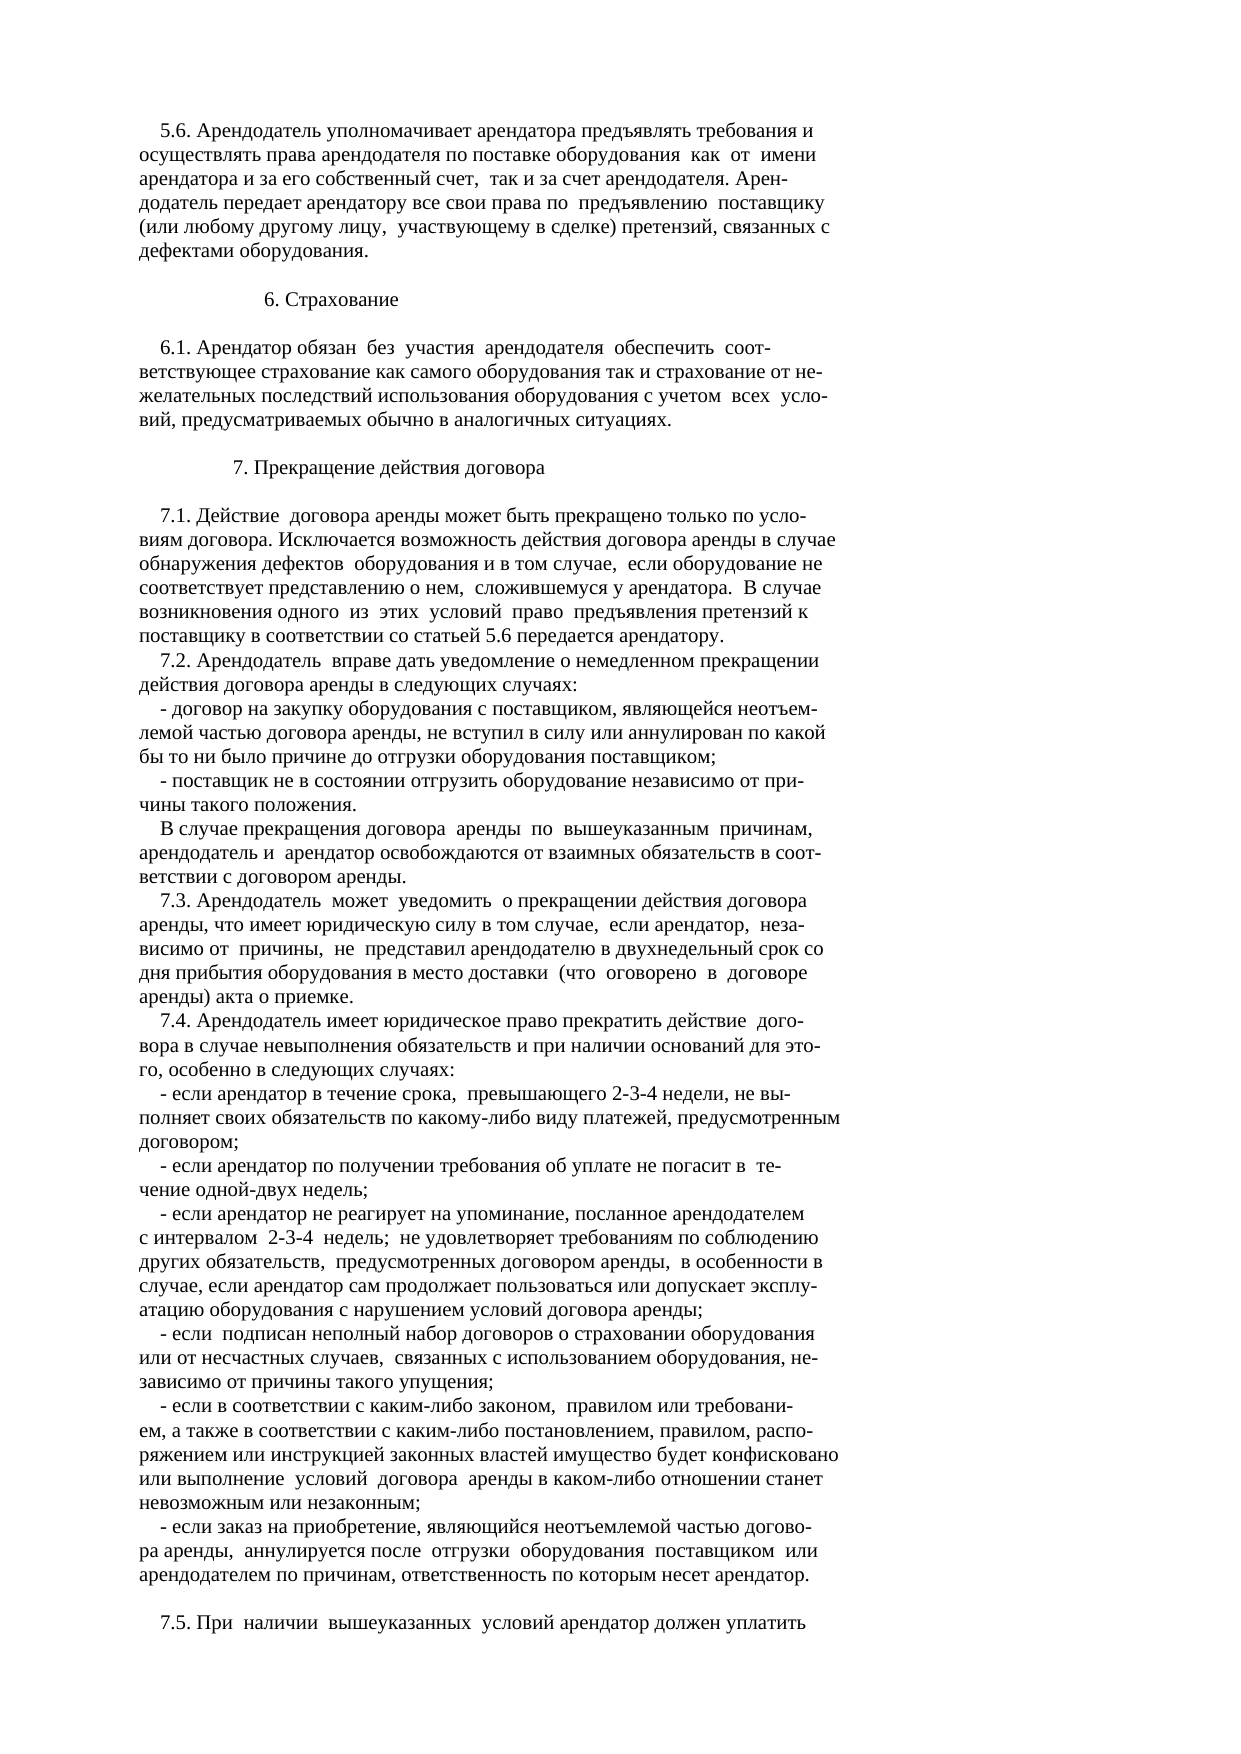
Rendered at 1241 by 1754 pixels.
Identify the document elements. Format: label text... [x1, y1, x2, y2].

text полняет своих обязательств по какому-либо виду платежей, предусмотренным [118, 1105, 1122, 1129]
text го, особенно в следующих случаях: [118, 1057, 1122, 1081]
text арендатора и за его собственный счет, так и за счет арендодателя. Арен- [118, 166, 1122, 190]
text 6.1. Арендатор обязан без участия арендодателя обеспечить соот- [118, 335, 1122, 359]
text обнаружения дефектов оборудования и в том случае, если оборудование не [118, 551, 1122, 575]
text ряжением или инструкцией законных властей имущество будет конфисковано [118, 1442, 1122, 1466]
text зависимо от причины такого упущения; [118, 1369, 1122, 1393]
text 6. Страхование [118, 287, 1122, 311]
text или выполнение условий договора аренды в каком-либо отношении станет [118, 1466, 1122, 1490]
text осуществлять права арендодателя по поставке оборудования как от имени [118, 142, 1122, 166]
text вий, предусматриваемых обычно в аналогичных ситуациях. [118, 407, 1122, 431]
text возникновения одного из этих условий право предъявления претензий к [118, 599, 1122, 623]
text - если в соответствии с каким-либо законом, правилом или требовани- [118, 1393, 1122, 1417]
text 7. Прекращение действия договора [118, 455, 1122, 479]
text действия договора аренды в следующих случаях: [118, 672, 1122, 696]
text арендодатель и арендатор освобождаются от взаимных обязательств в соот- [118, 840, 1122, 864]
text чение одной-двух недель; [118, 1177, 1122, 1201]
text ра аренды, аннулируется после отгрузки оборудования поставщиком или [118, 1538, 1122, 1562]
text случае, если арендатор сам продолжает пользоваться или допускает эксплу- [118, 1273, 1122, 1297]
text ем, а также в соответствии с каким-либо постановлением, правилом, распо- [118, 1417, 1122, 1442]
text 7.2. Арендодатель вправе дать уведомление о немедленном прекращении [118, 647, 1122, 672]
text лемой частью договора аренды, не вступил в силу или аннулирован по какой [118, 720, 1122, 744]
text чины такого положения. [118, 792, 1122, 816]
text невозможным или незаконным; [118, 1490, 1122, 1514]
text бы то ни было причине до отгрузки оборудования поставщиком; [118, 744, 1122, 768]
text аренды, что имеет юридическую силу в том случае, если арендатор, неза- [118, 912, 1122, 936]
text 5.6. Арендодатель уполномачивает арендатора предъявлять требования и [118, 118, 1122, 142]
text - если арендатор не реагирует на упоминание, посланное арендодателем [118, 1201, 1122, 1225]
text аренды) акта о приемке. [118, 984, 1122, 1008]
text соответствует представлению о нем, сложившемуся у арендатора. В случае [118, 575, 1122, 599]
text додатель передает арендатору все свои права по предъявлению поставщику [118, 190, 1122, 214]
text - если арендатор по получении требования об уплате не погасит в те- [118, 1153, 1122, 1177]
text - поставщик не в состоянии отгрузить оборудование независимо от при- [118, 768, 1122, 792]
text дефектами оборудования. [118, 238, 1122, 262]
text 7.5. При наличии вышеуказанных условий арендатор должен уплатить [118, 1610, 1122, 1634]
text с интервалом 2-3-4 недель; не удовлетворяет требованиям по соблюдению [118, 1225, 1122, 1249]
text ветствии с договором аренды. [118, 864, 1122, 888]
text - договор на закупку оборудования с поставщиком, являющейся неотъем- [118, 696, 1122, 720]
text ветствующее страхование как самого оборудования так и страхование от не- [118, 359, 1122, 383]
text В случае прекращения договора аренды по вышеуказанным причинам, [118, 816, 1122, 840]
text - если заказ на приобретение, являющийся неотъемлемой частью догово- [118, 1514, 1122, 1538]
text виям договора. Исключается возможность действия договора аренды в случае [118, 527, 1122, 551]
text (или любому другому лицу, участвующему в сделке) претензий, связанных с [118, 214, 1122, 238]
text желательных последствий использования оборудования с учетом всех усло- [118, 383, 1122, 407]
text - если подписан неполный набор договоров о страховании оборудования [118, 1321, 1122, 1345]
text атацию оборудования с нарушением условий договора аренды; [118, 1297, 1122, 1321]
text висимо от причины, не представил арендодателю в двухнедельный срок со [118, 936, 1122, 960]
text арендодателем по причинам, ответственность по которым несет арендатор. [118, 1562, 1122, 1586]
text вора в случае невыполнения обязательств и при наличии оснований для это- [118, 1032, 1122, 1057]
text 7.1. Действие договора аренды может быть прекращено только по усло- [118, 503, 1122, 527]
text других обязательств, предусмотренных договором аренды, в особенности в [118, 1249, 1122, 1273]
text договором; [118, 1129, 1122, 1153]
text или от несчастных случаев, связанных с использованием оборудования, не- [118, 1345, 1122, 1369]
text 7.4. Арендодатель имеет юридическое право прекратить действие дого- [118, 1008, 1122, 1032]
text 7.3. Арендодатель может уведомить о прекращении действия договора [118, 888, 1122, 912]
text дня прибытия оборудования в место доставки (что оговорено в договоре [118, 960, 1122, 984]
text поставщику в соответствии со статьей 5.6 передается арендатору. [118, 623, 1122, 647]
text - если арендатор в течение срока, превышающего 2-3-4 недели, не вы- [118, 1081, 1122, 1105]
